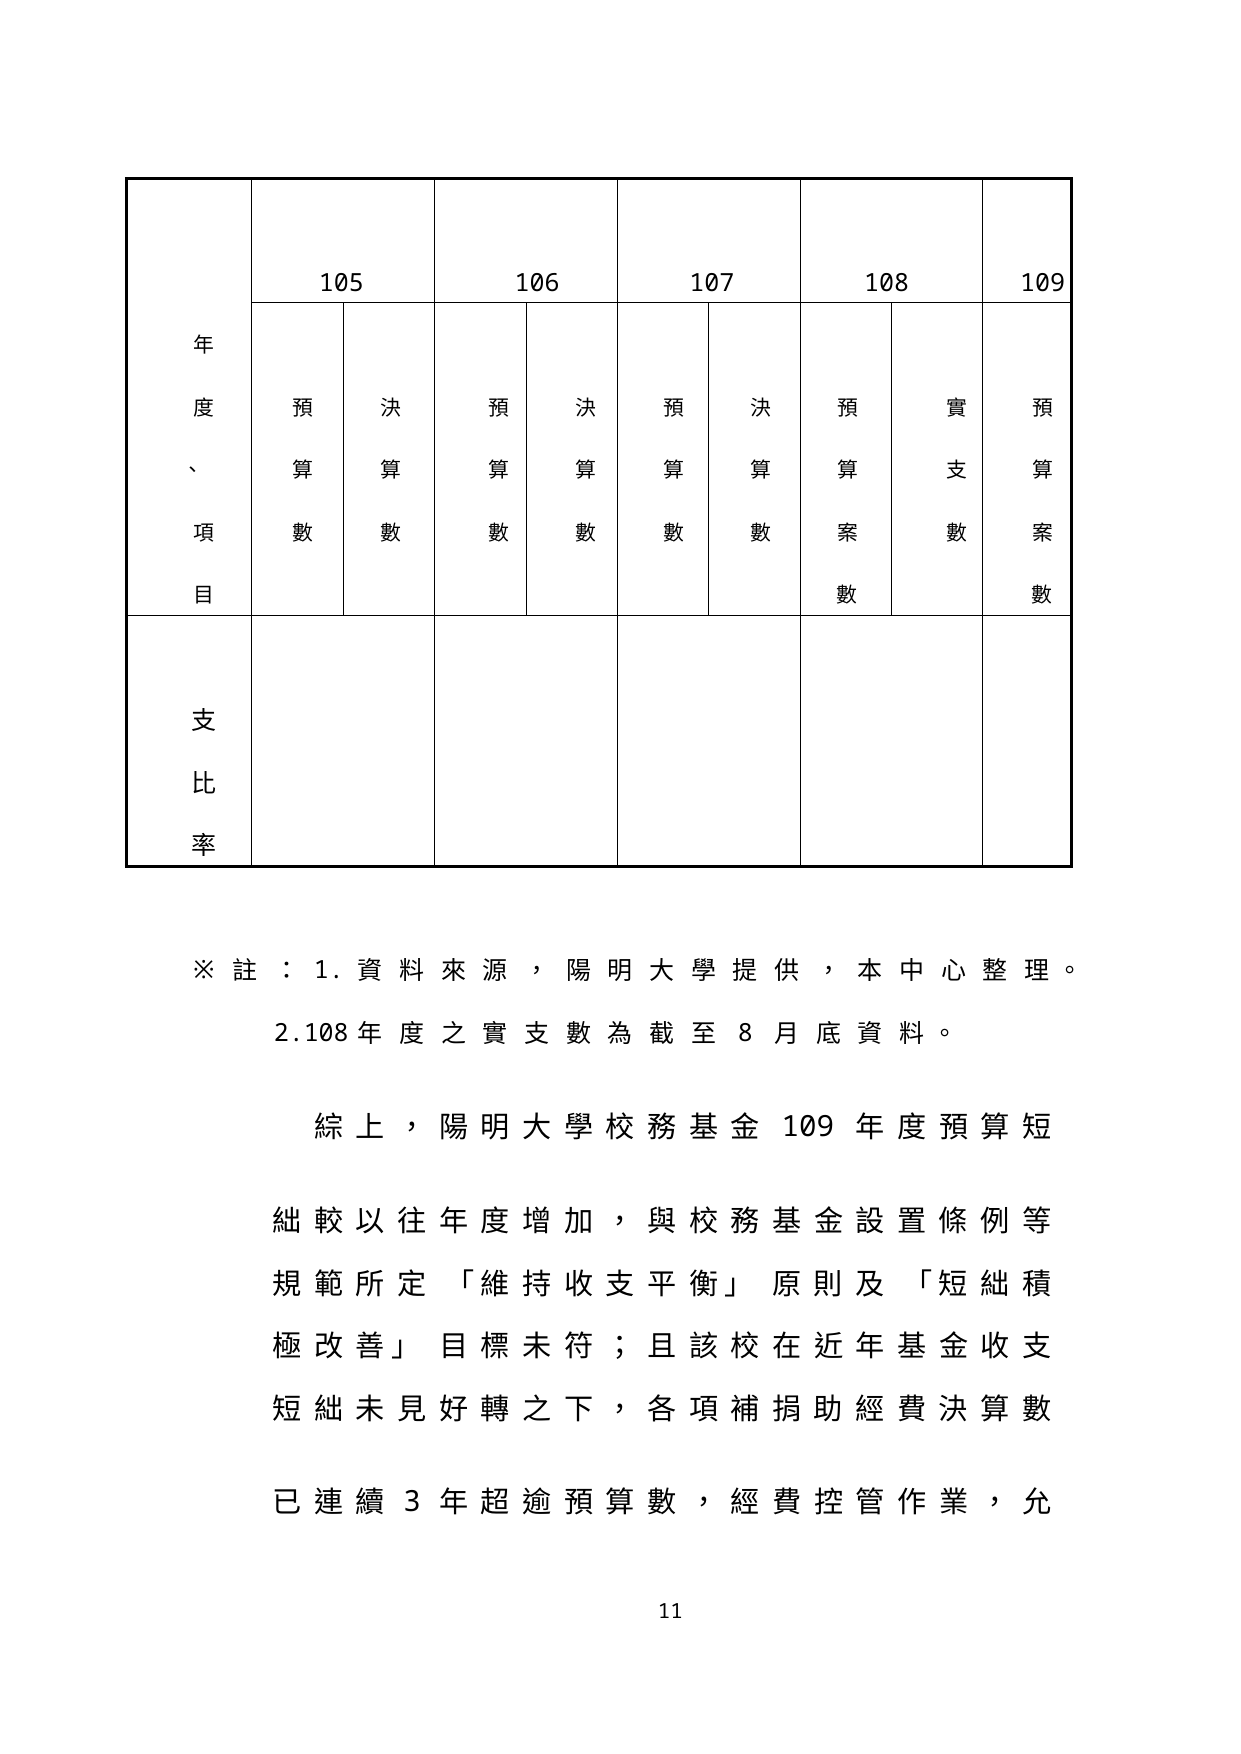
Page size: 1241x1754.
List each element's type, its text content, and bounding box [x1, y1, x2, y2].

table_header 105 [252, 180, 434, 302]
text ※註：1.資料來源，陽明大學提供，本中心整理。 [123, 927, 1058, 990]
text 2.108年度之實支數為截至8月底資料。 [123, 990, 1058, 1052]
text 綜上，陽明大學校務基金109年度預算短絀較以往年度增加，與校務基金設置條例等規範所定「維持收支平衡」原則及「短絀積極改善」目標未符；且該校在近年基金收支短絀未見好轉之下，各項補捐助經費決算數已連續3年超逾預算數，經費控管作業，允 [242, 1052, 1058, 1552]
table_cell 預算案數 [801, 303, 891, 615]
table_cell - [801, 616, 982, 865]
table_cell [252, 616, 434, 865]
table_cell 預算數 [618, 303, 708, 615]
table_cell 決算數 [527, 303, 617, 615]
table_cell 實支數 [892, 303, 982, 615]
table_cell - [983, 616, 1070, 865]
table_cell [618, 616, 800, 865]
table_cell 預算數 [252, 303, 343, 615]
table_header 106 [435, 180, 617, 302]
table_cell 決算數 [344, 303, 434, 615]
table_cell [435, 616, 617, 865]
table_cell 決算數 [709, 303, 800, 615]
table_header 108 [801, 180, 982, 302]
table_header 109 [983, 180, 1070, 302]
table_header 107 [618, 180, 800, 302]
table_cell 預算案數 [983, 303, 1070, 615]
table_cell 預算數 [435, 303, 526, 615]
table_header 年度、項目 科目名稱 [128, 180, 251, 615]
table_cell 支比率 [128, 616, 251, 865]
